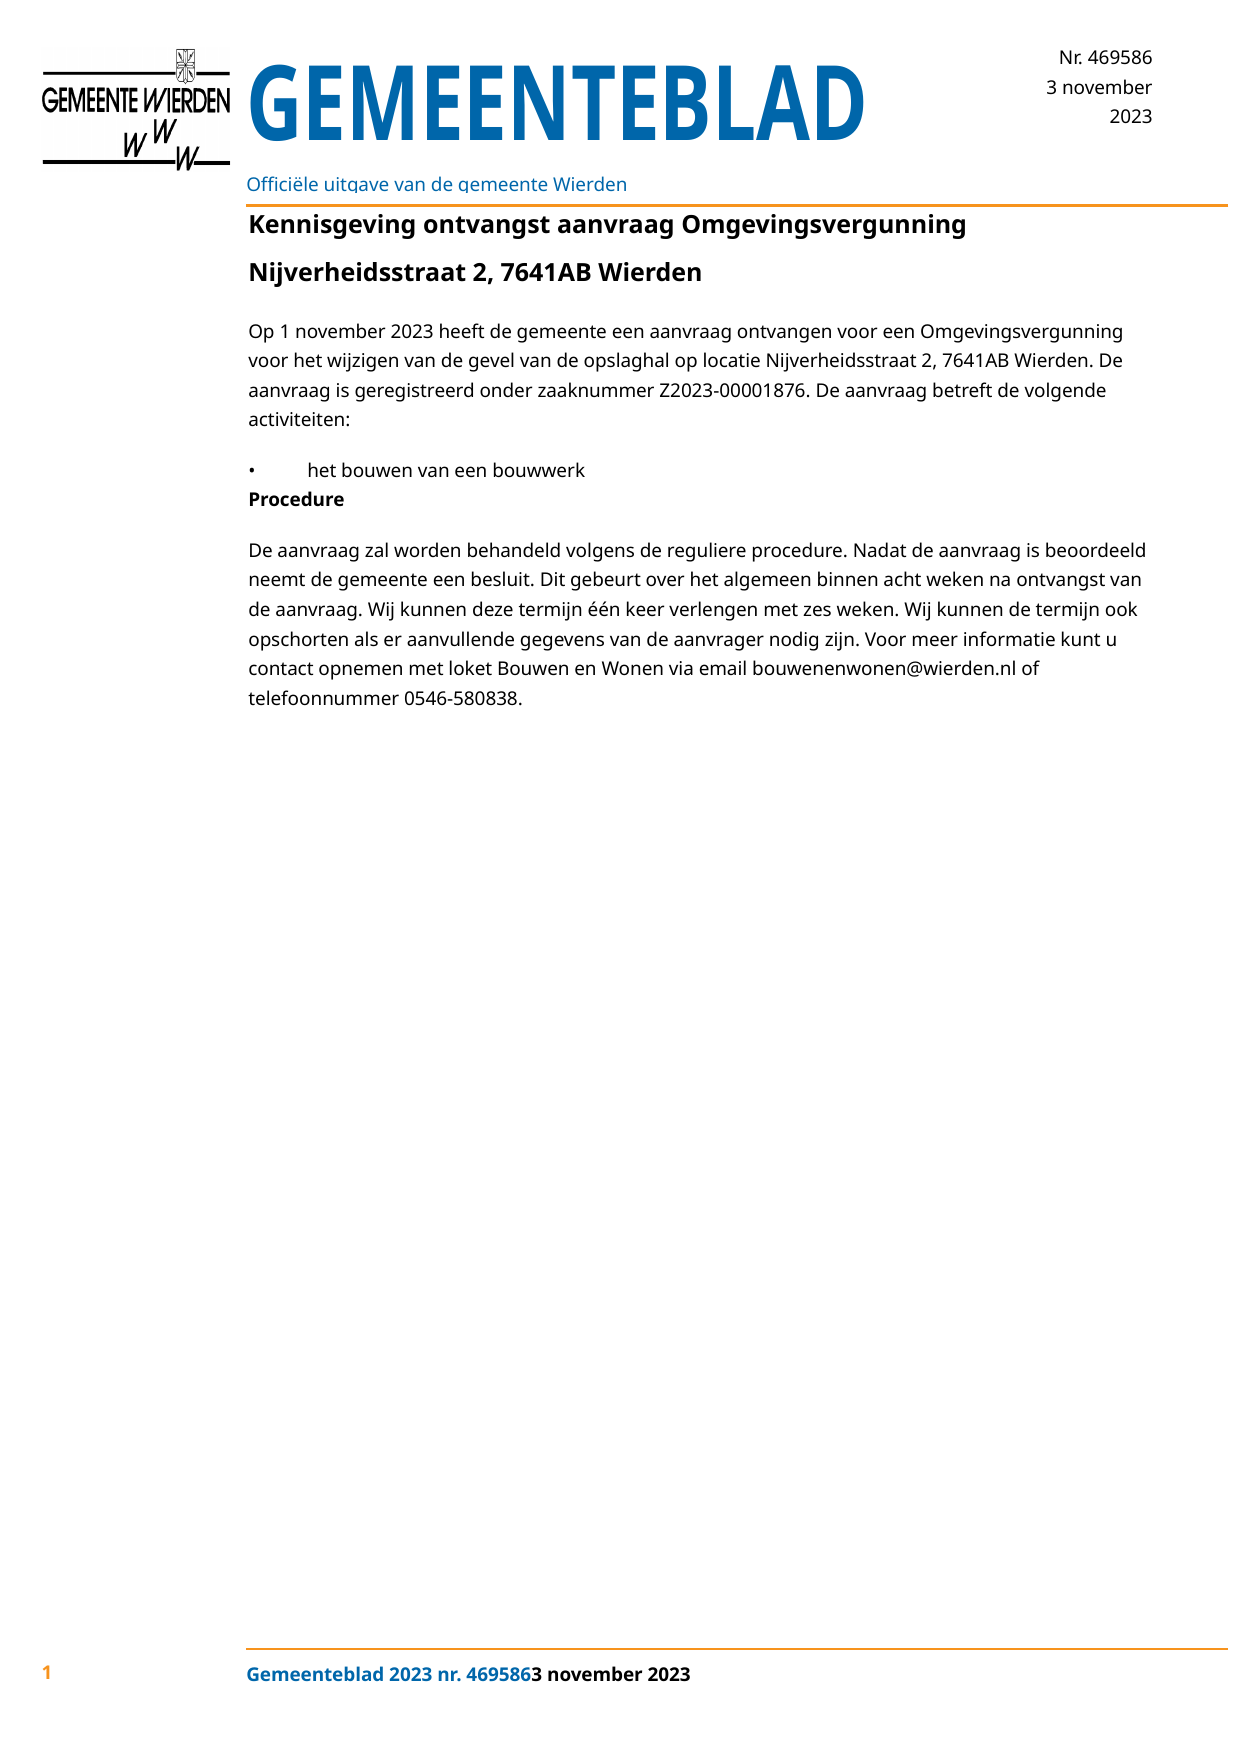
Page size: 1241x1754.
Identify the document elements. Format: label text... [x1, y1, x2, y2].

text Procedure [248, 487, 1152, 512]
list het bouwen van een bouwwerk [248, 457, 1152, 483]
text De aanvraag zal worden behandeld volgens de reguliere procedure. Nadat de aanvraag is beoordeeld neemt de gemeente een besluit. Dit gebeurt over het algemeen binnen acht weken na ontvangst van de aanvraag. Wij kunnen deze termijn één keer verlengen met zes weken. Wij kunnen de termijn ook opschorten als er aanvullende gegevens van de aanvrager nodig zijn. Voor meer informatie kunt u contact opnemen met loket Bouwen en Wonen via email bouwenenwonen@wierden.nl of telefoonnummer 0546-580838. [248, 537, 1152, 711]
text Kennisgeving ontvangst aanvraag Omgevingsvergunning Nijverheidsstraat 2, 7641AB Wierden [248, 207, 1152, 288]
text Op 1 november 2023 heeft de gemeente een aanvraag ontvangen voor een Omgevingsvergunning voor het wijzigen van de gevel van de opslaghal op locatie Nijverheidsstraat 2, 7641AB Wierden. De aanvraag is geregistreerd onder zaaknummer Z2023-00001876. De aanvraag betreft de volgende activiteiten: [248, 318, 1152, 432]
picture [41, 47, 231, 172]
